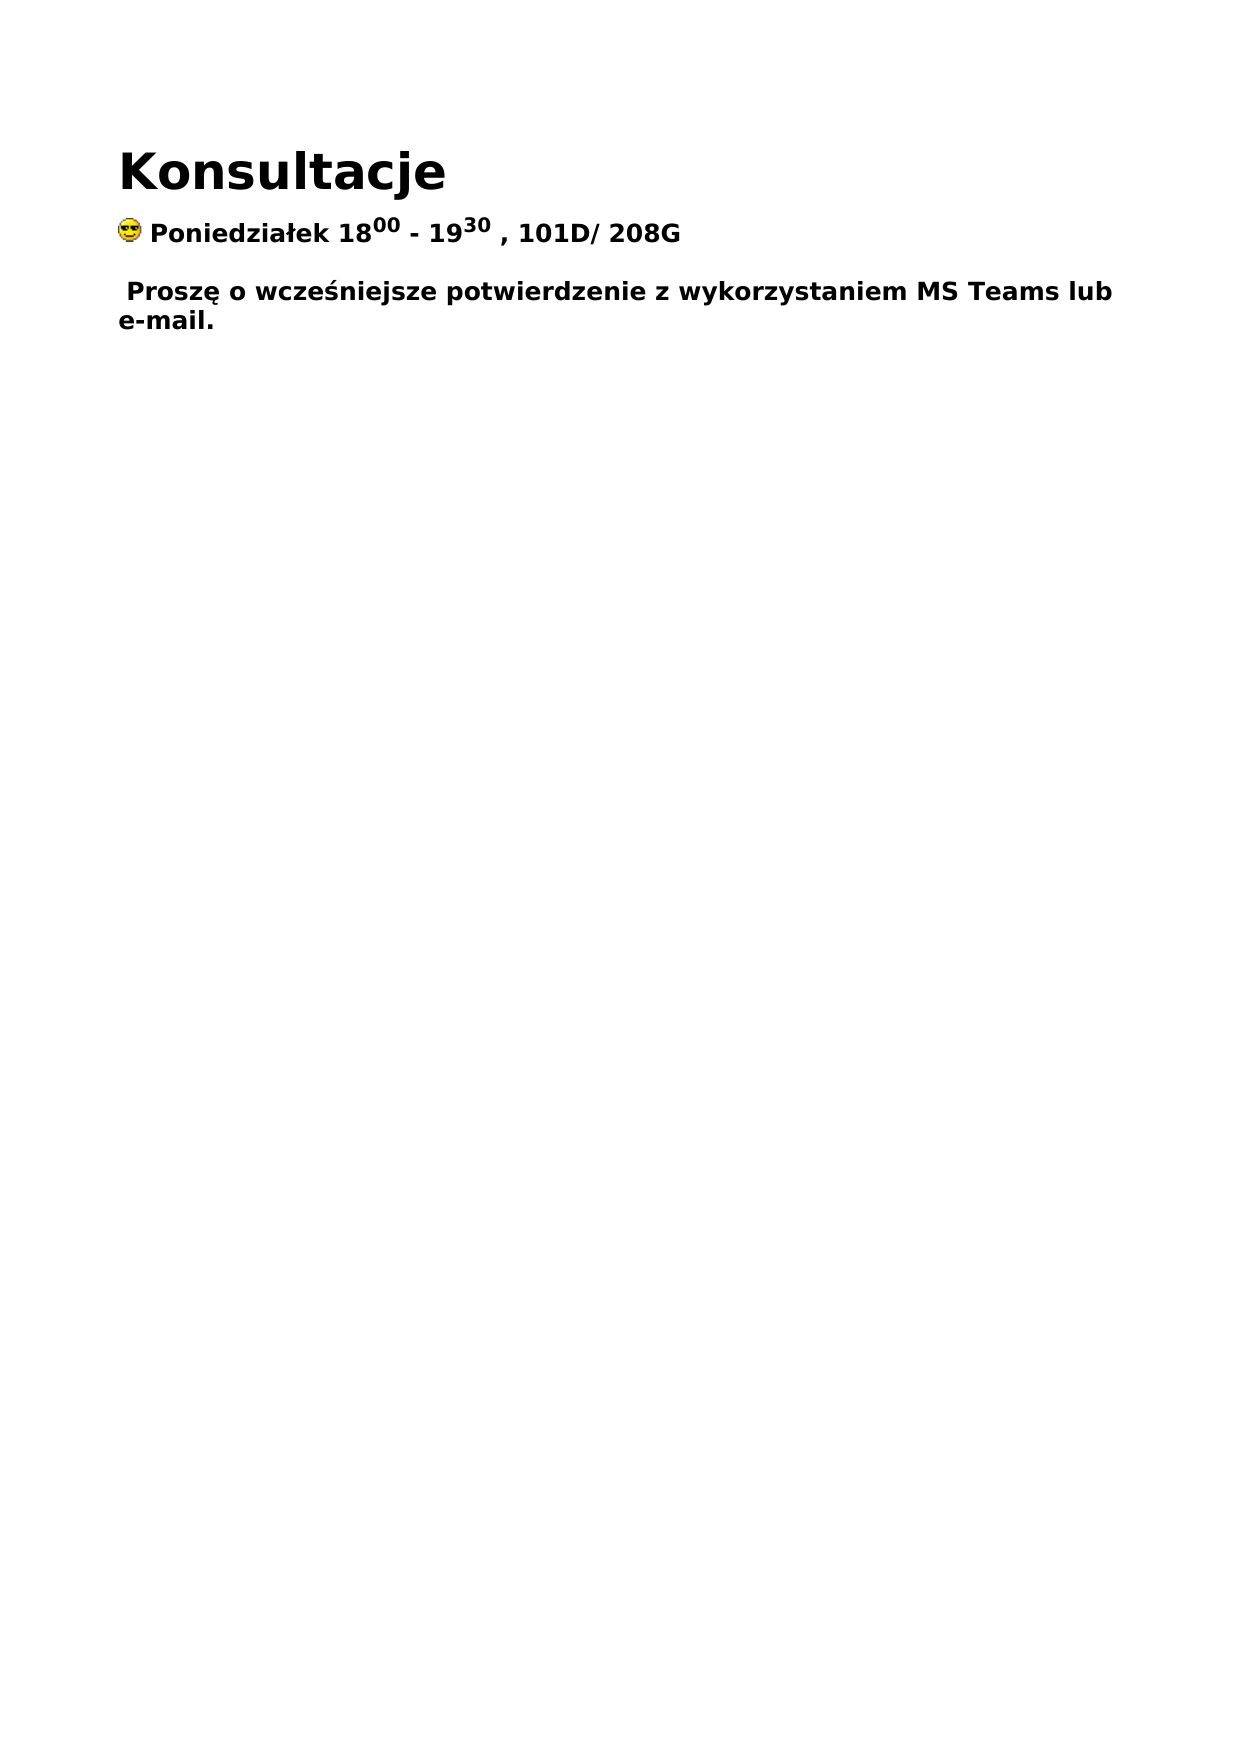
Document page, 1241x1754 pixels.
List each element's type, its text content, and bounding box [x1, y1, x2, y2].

subtitle Konsultacje [118, 143, 1122, 201]
picture [118, 218, 142, 242]
text Poniedziałek 1800 - 1930 , 101D/ 208G Proszę o wcześniejsze potwierdzenie z wykorzystaniem MS Teams lub e-mail. [118, 214, 1122, 335]
